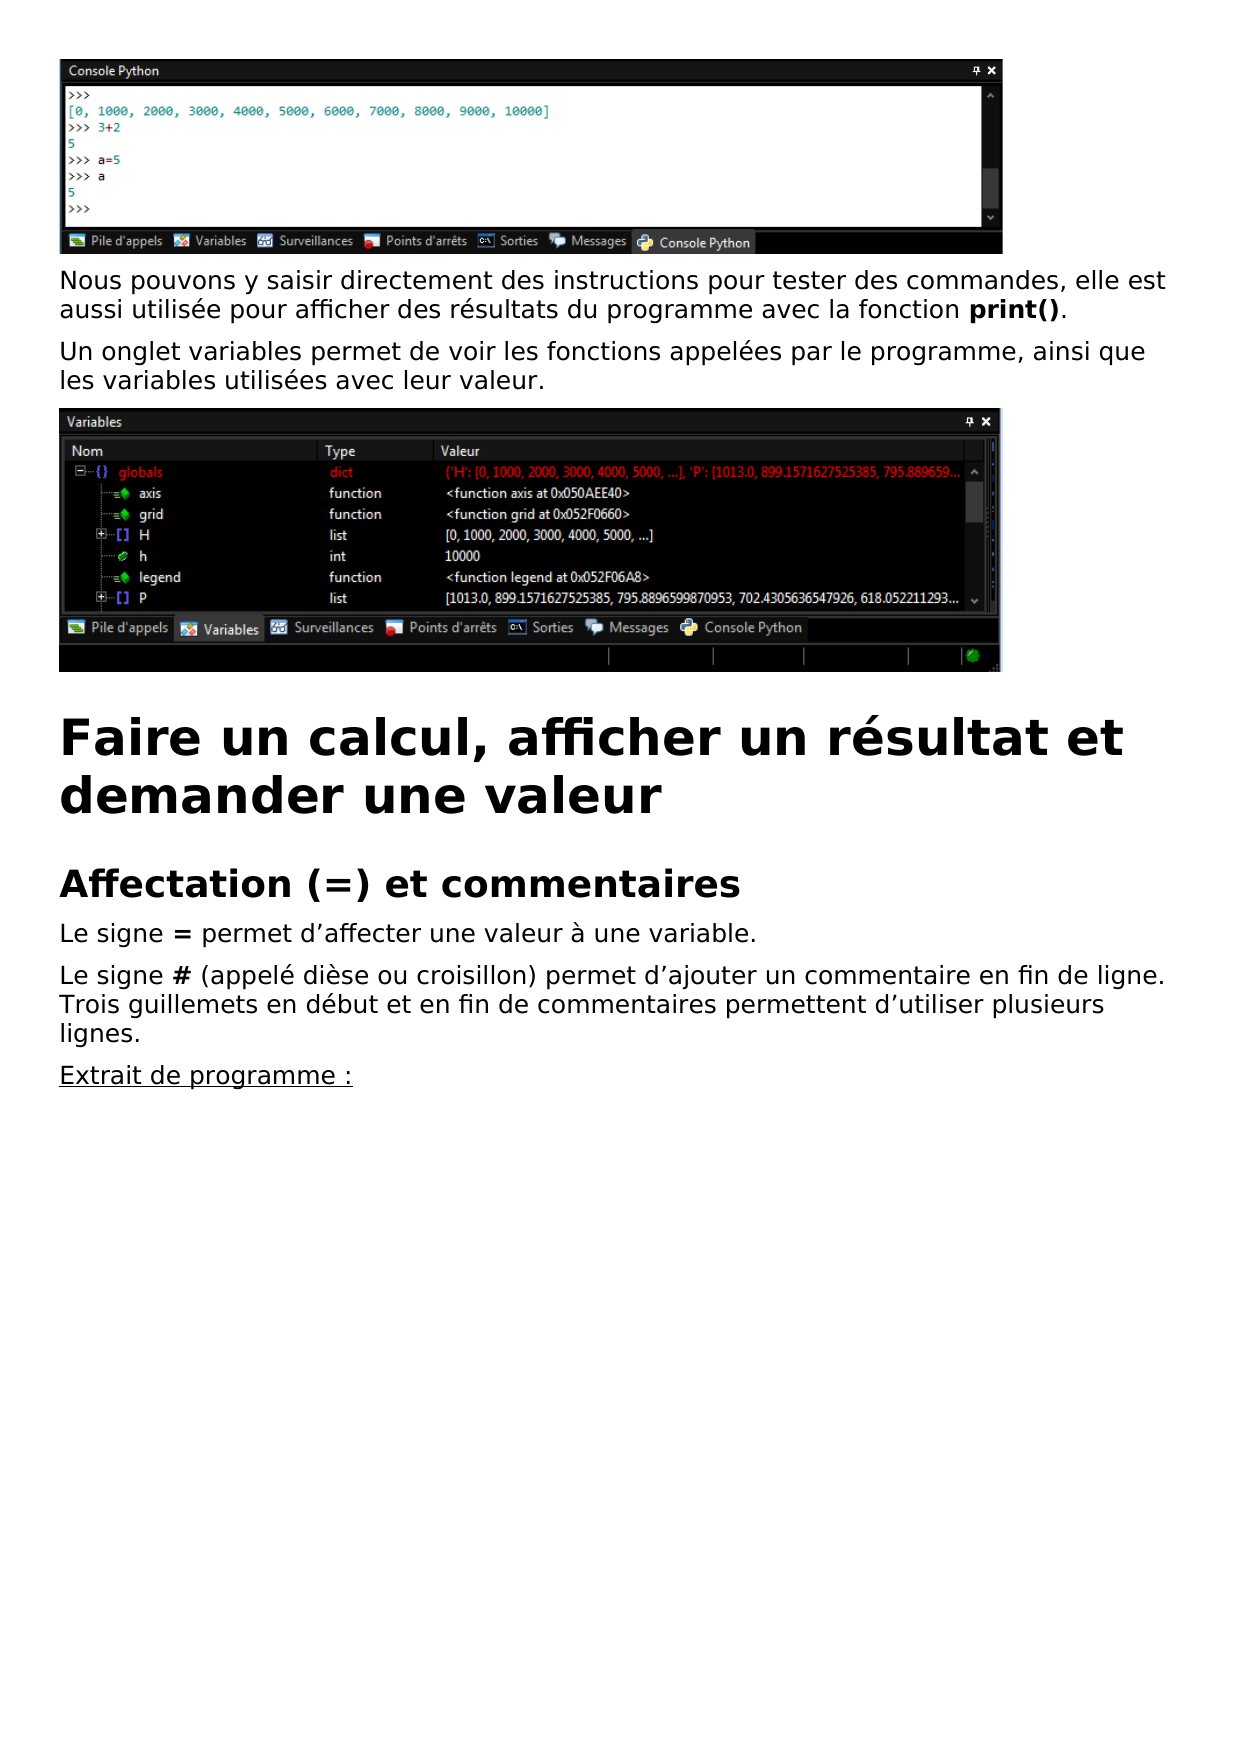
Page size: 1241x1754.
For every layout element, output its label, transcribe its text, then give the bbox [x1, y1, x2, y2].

text Nous pouvons y saisir directement des instructions pour tester des commandes, elle est aussi utilisée pour afficher des résultats du programme avec la fonction print(). [59, 266, 1181, 325]
subtitle Faire un calcul, afficher un résultat et demander une valeur [59, 709, 1181, 826]
text Un onglet variables permet de voir les fonctions appelées par le programme, ainsi que les variables utilisées avec leur valeur. [59, 337, 1181, 396]
subtitle Affectation (=) et commentaires [59, 863, 1181, 907]
picture [59, 59, 1003, 254]
text Le signe = permet d’affecter une valeur à une variable. [59, 919, 1181, 948]
picture [59, 408, 1003, 672]
text Extrait de programme : [59, 1061, 1181, 1090]
text Le signe # (appelé dièse ou croisillon) permet d’ajouter un commentaire en fin de ligne. Trois guillemets en début et en fin de commentaires permettent d’utiliser plusieurs lignes. [59, 961, 1181, 1048]
